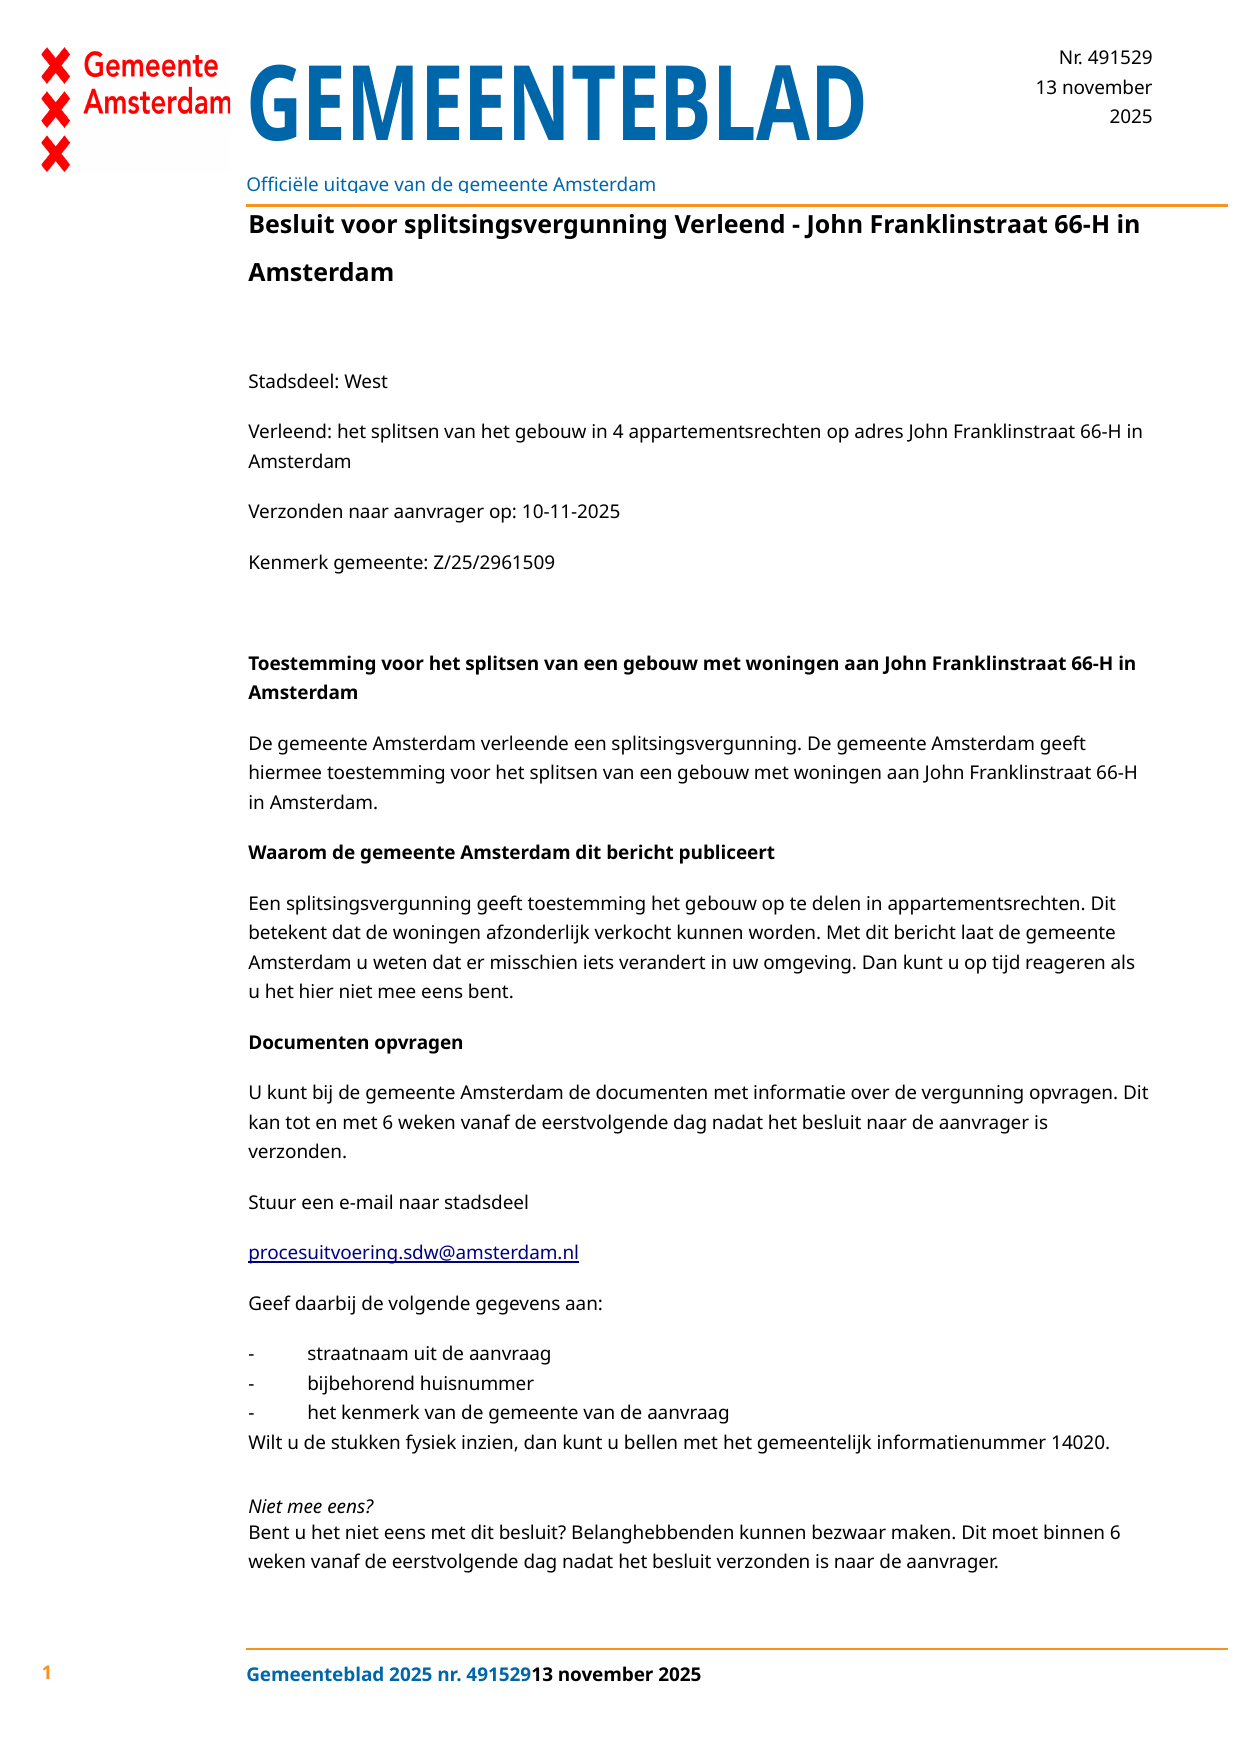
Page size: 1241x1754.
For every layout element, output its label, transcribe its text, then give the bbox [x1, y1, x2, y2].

text Waarom de gemeente Amsterdam dit bericht publiceert [248, 839, 1152, 865]
list het kenmerk van de gemeente van de aanvraag [248, 1399, 1152, 1425]
text U kunt bij de gemeente Amsterdam de documenten met informatie over de vergunning opvragen. Dit kan tot en met 6 weken vanaf de eerstvolgende dag nadat het besluit naar de aanvrager is verzonden. [248, 1079, 1152, 1164]
picture [41, 47, 231, 172]
text Verzonden naar aanvrager op: 10-11-2025 [248, 499, 1152, 524]
text Stuur een e-mail naar stadsdeel [248, 1189, 1152, 1215]
text Documenten opvragen [248, 1029, 1152, 1055]
text Besluit voor splitsingsvergunning Verleend - John Franklinstraat 66-H in Amsterdam [248, 207, 1152, 288]
text De gemeente Amsterdam verleende een splitsingsvergunning. De gemeente Amsterdam geeft hiermee toestemming voor het splitsen van een gebouw met woningen aan John Franklinstraat 66-H in Amsterdam. [248, 730, 1152, 815]
text Stadsdeel: West [248, 368, 1152, 394]
text Toestemming voor het splitsen van een gebouw met woningen aan John Franklinstraat 66-H in Amsterdam [248, 650, 1152, 705]
text Niet mee eens? [248, 1493, 1152, 1519]
list straatnaam uit de aanvraag [248, 1340, 1152, 1366]
list bijbehorend huisnummer [248, 1370, 1152, 1396]
text Wilt u de stukken fysiek inzien, dan kunt u bellen met het gemeentelijk informatienummer 14020. [248, 1429, 1152, 1455]
text Kenmerk gemeente: Z/25/2961509 [248, 549, 1152, 575]
text Geef daarbij de volgende gegevens aan: [248, 1290, 1152, 1316]
text procesuitvoering.sdw@amsterdam.nl [248, 1239, 1152, 1265]
text Verleend: het splitsen van het gebouw in 4 appartementsrechten op adres John Franklinstraat 66-H in Amsterdam [248, 419, 1152, 474]
text Bent u het niet eens met dit besluit? Belanghebbenden kunnen bezwaar maken. Dit moet binnen 6 weken vanaf de eerstvolgende dag nadat het besluit verzonden is naar de aanvrager. [248, 1519, 1152, 1574]
text Een splitsingsvergunning geeft toestemming het gebouw op te delen in appartementsrechten. Dit betekent dat de woningen afzonderlijk verkocht kunnen worden. Met dit bericht laat de gemeente Amsterdam u weten dat er misschien iets verandert in uw omgeving. Dan kunt u op tijd reageren als u het hier niet mee eens bent. [248, 890, 1152, 1004]
